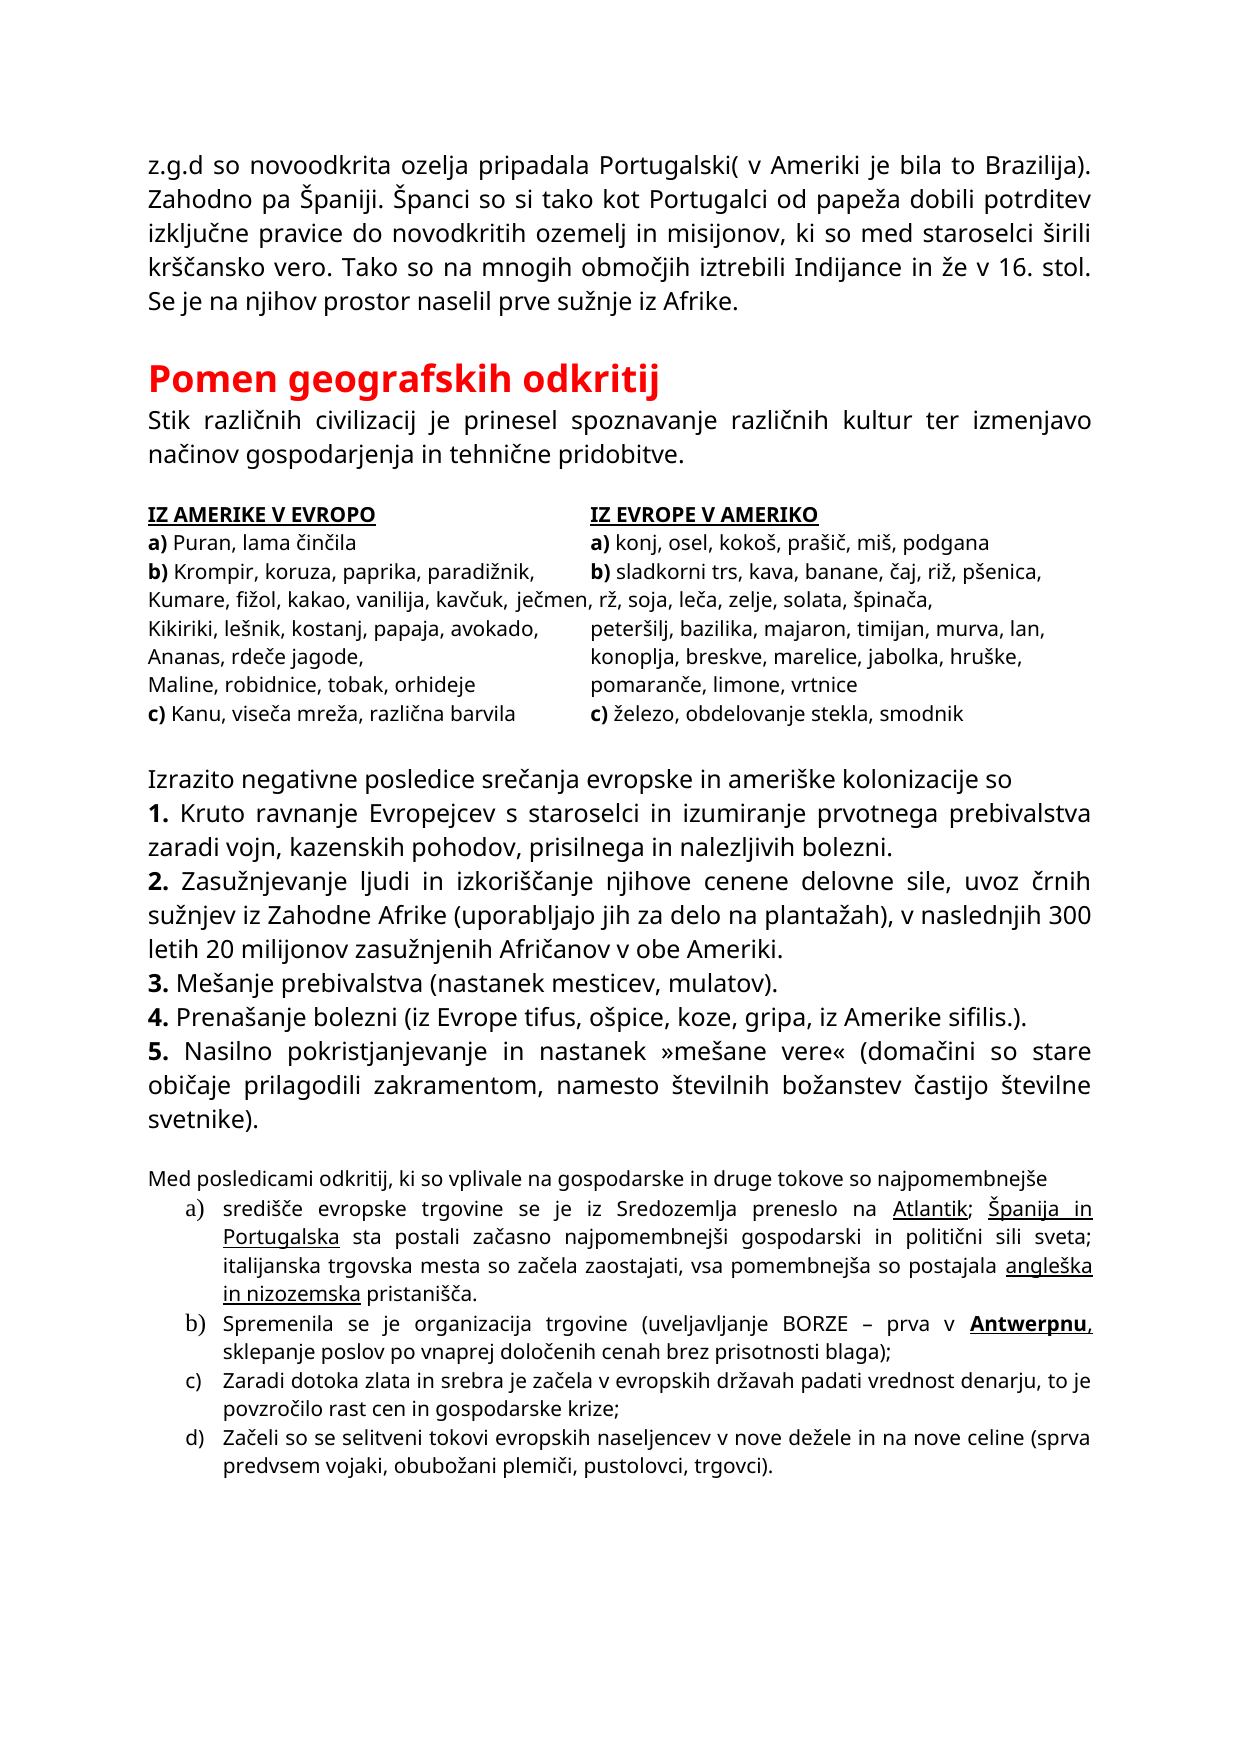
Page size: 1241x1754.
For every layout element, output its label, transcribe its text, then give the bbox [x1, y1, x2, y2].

list Spremenila se je organizacija trgovine (uveljavljanje BORZE – prva v Antwerpnu, sklepanje poslov po vnaprej določenih cenah brez prisotnosti blaga); [185, 1308, 1093, 1366]
list Začeli so se selitveni tokovi evropskih naseljencev v nove dežele in na nove celine (sprva predvsem vojaki, obubožani plemiči, pustolovci, trgovci). [185, 1423, 1093, 1479]
text c) Kanu, viseča mreža, različna barvila c) železo, obdelovanje stekla, smodnik [148, 699, 1093, 727]
text 4. Prenašanje bolezni (iz Evrope tifus, ošpice, koze, gripa, iz Amerike sifilis.). [148, 1000, 1093, 1034]
text Kikiriki, lešnik, kostanj, papaja, avokado, peteršilj, bazilika, majaron, timijan, murva, lan, [148, 614, 1093, 642]
list središče evropske trgovine se je iz Sredozemlja preneslo na Atlantik; Španija in Portugalska sta postali začasno najpomembnejši gospodarski in politični sili sveta; italijanska trgovska mesta so začela zaostajati, vsa pomembnejša so postajala angleška in nizozemska pristanišča. [185, 1193, 1093, 1308]
text 5. Nasilno pokristjanjevanje in nastanek »mešane vere« (domačini so stare običaje prilagodili zakramentom, namesto številnih božanstev častijo številne svetnike). [148, 1034, 1093, 1136]
text 2. Zasužnjevanje ljudi in izkoriščanje njihove cenene delovne sile, uvoz črnih sužnjev iz Zahodne Afrike (uporabljajo jih za delo na plantažah), v naslednjih 300 letih 20 milijonov zasužnjenih Afričanov v obe Ameriki. [148, 864, 1093, 966]
list Zaradi dotoka zlata in srebra je začela v evropskih državah padati vrednost denarju, to je povzročilo rast cen in gospodarske krize; [185, 1366, 1093, 1423]
text Maline, robidnice, tobak, orhideje pomaranče, limone, vrtnice [148, 671, 1093, 699]
text 1. Kruto ravnanje Evropejcev s staroselci in izumiranje prvotnega prebivalstva zaradi vojn, kazenskih pohodov, prisilnega in nalezljivih bolezni. [148, 796, 1093, 864]
text Ananas, rdeče jagode, konoplja, breskve, marelice, jabolka, hruške, [148, 642, 1093, 671]
text Kumare, fižol, kakao, vanilija, kavčuk, ječmen, rž, soja, leča, zelje, solata, špinača, [148, 585, 1093, 614]
text Izrazito negativne posledice srečanja evropske in ameriške kolonizacije so [148, 761, 1093, 796]
text 3. Mešanje prebivalstva (nastanek mesticev, mulatov). [148, 966, 1093, 1000]
subtitle IZ AMERIKE V EVROPO IZ EVROPE V AMERIKO [148, 500, 1093, 528]
text Pomen geografskih odkritij [148, 352, 1093, 403]
text a) Puran, lama činčila a) konj, osel, kokoš, prašič, miš, podgana [148, 528, 1093, 557]
text Med posledicami odkritij, ki so vplivale na gospodarske in druge tokove so najpomembnejše [148, 1164, 1093, 1193]
text z.g.d so novoodkrita ozelja pripadala Portugalski( v Ameriki je bila to Brazilija). Zahodno pa Španiji. Španci so si tako kot Portugalci od papeža dobili potrditev izključne pravice do novodkritih ozemelj in misijonov, ki so med staroselci širili krščansko vero. Tako so na mnogih območjih iztrebili Indijance in že v 16. stol. Se je na njihov prostor naselil prve sužnje iz Afrike. [148, 148, 1093, 318]
text Stik različnih civilizacij je prinesel spoznavanje različnih kultur ter izmenjavo načinov gospodarjenja in tehnične pridobitve. [148, 403, 1093, 471]
text b) Krompir, koruza, paprika, paradižnik, b) sladkorni trs, kava, banane, čaj, riž, pšenica, [148, 557, 1093, 585]
